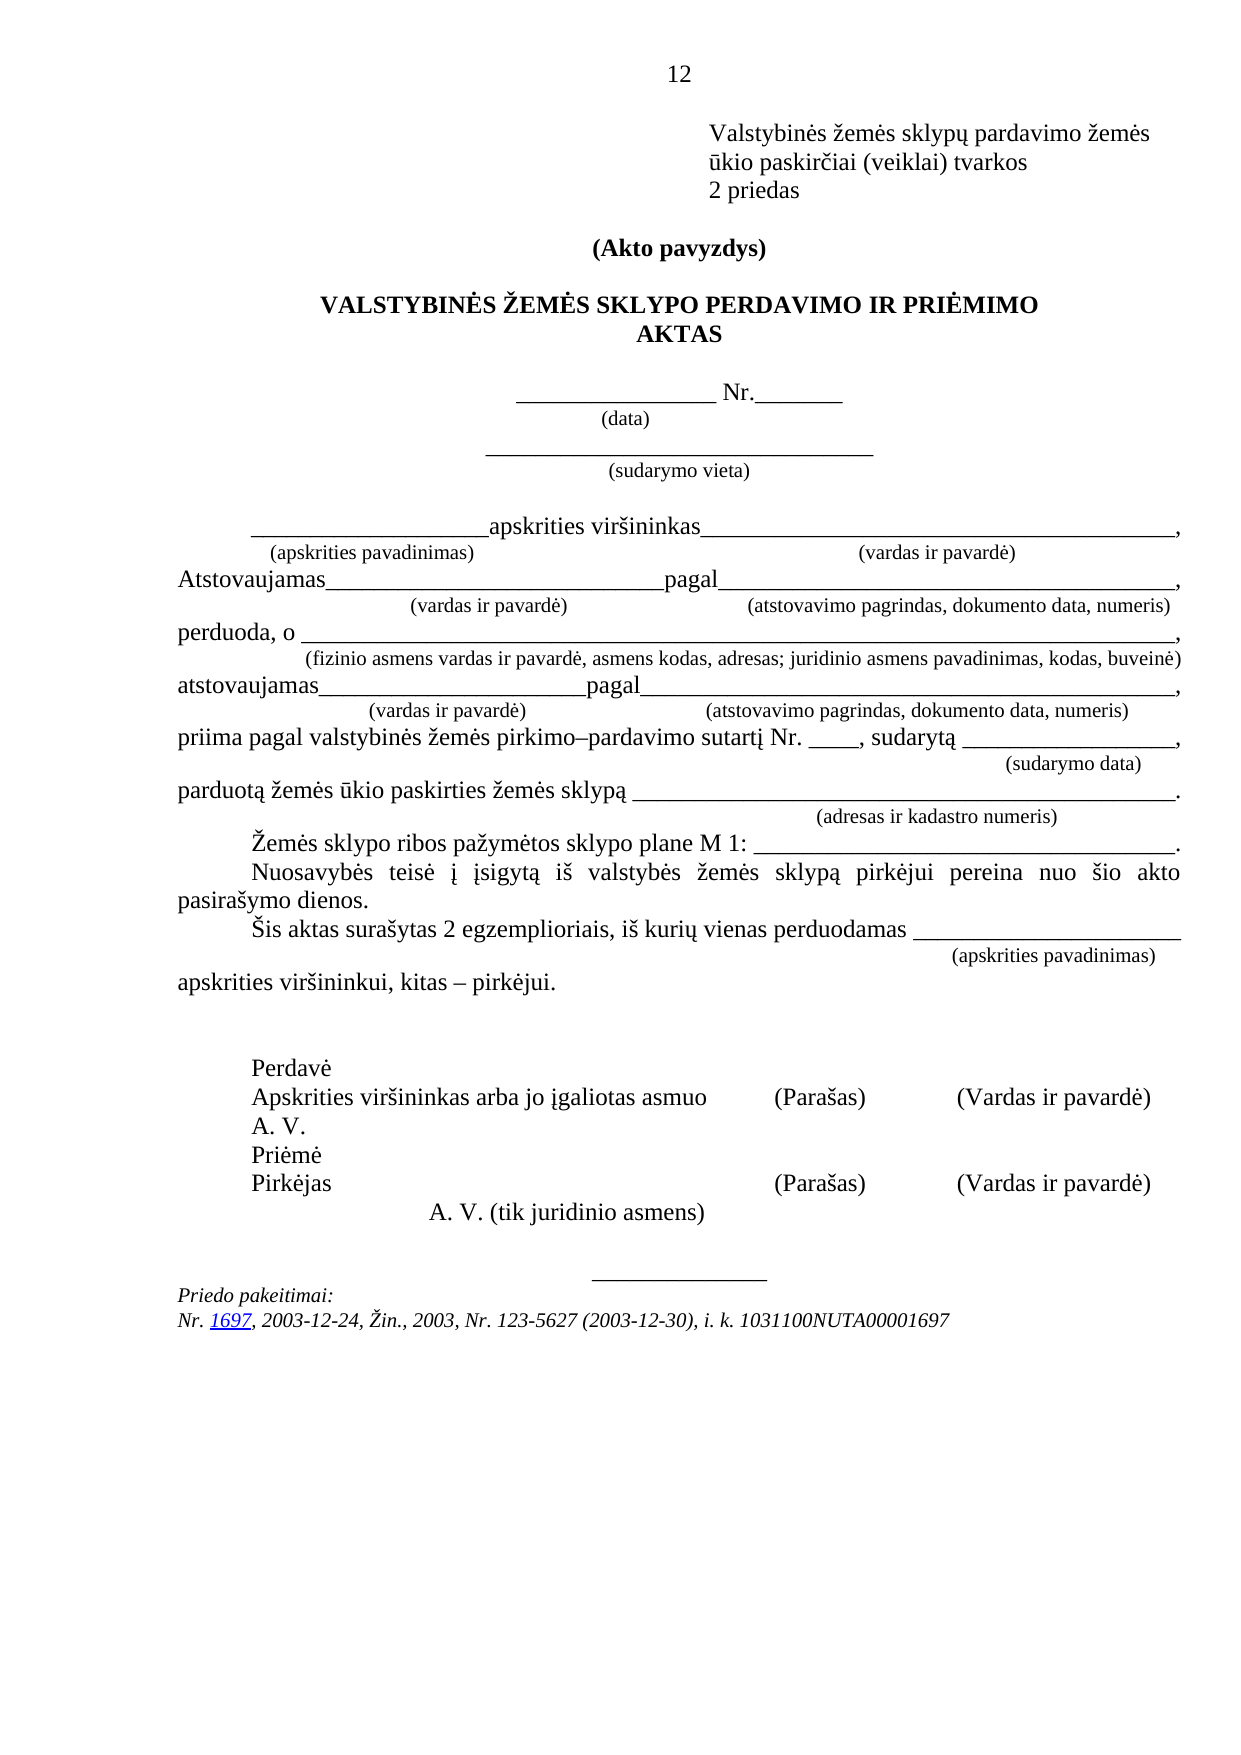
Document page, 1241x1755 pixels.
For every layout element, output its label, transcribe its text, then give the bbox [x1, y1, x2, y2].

text VALSTYBINĖS ŽEMĖS SKLYPO PERDAVIMO ir PRIĖMIMO [177, 291, 1181, 319]
text 2 priedas [177, 176, 1181, 204]
text atstovaujamas pagal , [177, 670, 1181, 698]
text Atstovaujamas pagal , [177, 564, 1181, 593]
text apskrities viršininkui, kitas – pirkėjui. [177, 967, 1181, 996]
text (Akto pavyzdys) [177, 233, 1181, 262]
text (fizinio asmens vardas ir pavardė, asmens kodas, adresas; juridinio asmens pavadinimas, kodas, buveinė) [177, 646, 1181, 670]
text ________________ Nr._______ [177, 377, 1181, 406]
text Žemės sklypo ribos pažymėtos sklypo plane M 1: . [177, 828, 1181, 857]
text Nuosavybės teisė į įsigytą iš valstybės žemės sklypą pirkėjui pereina nuo šio akto pasirašymo dienos. [177, 857, 1181, 914]
text (vardas ir pavardė) (atstovavimo pagrindas, dokumento data, numeris) [177, 698, 1181, 722]
text Priėmė [177, 1140, 1181, 1168]
text parduotą žemės ūkio paskirties žemės sklypą . [177, 775, 1181, 804]
text Pirkėjas (Parašas) (Vardas ir pavardė) [177, 1168, 1181, 1197]
text A. V. (tik juridinio asmens) [177, 1197, 1181, 1226]
text (sudarymo data) [177, 751, 1167, 775]
text Šis aktas surašytas 2 egzemplioriais, iš kurių vienas perduodamas [177, 914, 1181, 943]
text (data) [177, 406, 1181, 430]
text (apskrities pavadinimas) (vardas ir pavardė) [177, 540, 1181, 564]
text priima pagal valstybinės žemės pirkimo–pardavimo sutartį Nr. ____, sudarytą , [177, 722, 1181, 751]
text AKTAS [177, 319, 1181, 348]
text ūkio paskirčiai (veiklai) tvarkos [177, 147, 1181, 176]
text perduoda, o , [177, 617, 1181, 646]
text Apskrities viršininkas arba jo įgaliotas asmuo (Parašas) (Vardas ir pavardė) [177, 1082, 1181, 1111]
text Priedo pakeitimai: [177, 1283, 1181, 1307]
text A. V. [177, 1111, 1181, 1140]
text (apskrities pavadinimas) [177, 943, 1181, 967]
text (sudarymo vieta) [177, 458, 1181, 482]
text Nr. 1697, 2003-12-24, Žin., 2003, Nr. 123-5627 (2003-12-30), i. k. 1031100NUTA00001697 [177, 1307, 1181, 1332]
text _______________________________ [177, 430, 1181, 458]
text (adresas ir kadastro numeris) [177, 804, 1181, 828]
text Valstybinės žemės sklypų pardavimo žemės [709, 118, 1181, 147]
text (vardas ir pavardė) (atstovavimo pagrindas, dokumento data, numeris) [177, 593, 1181, 617]
text Perdavė [177, 1053, 1181, 1082]
text ______________ [177, 1255, 1181, 1283]
text apskrities viršininkas , [177, 511, 1181, 540]
